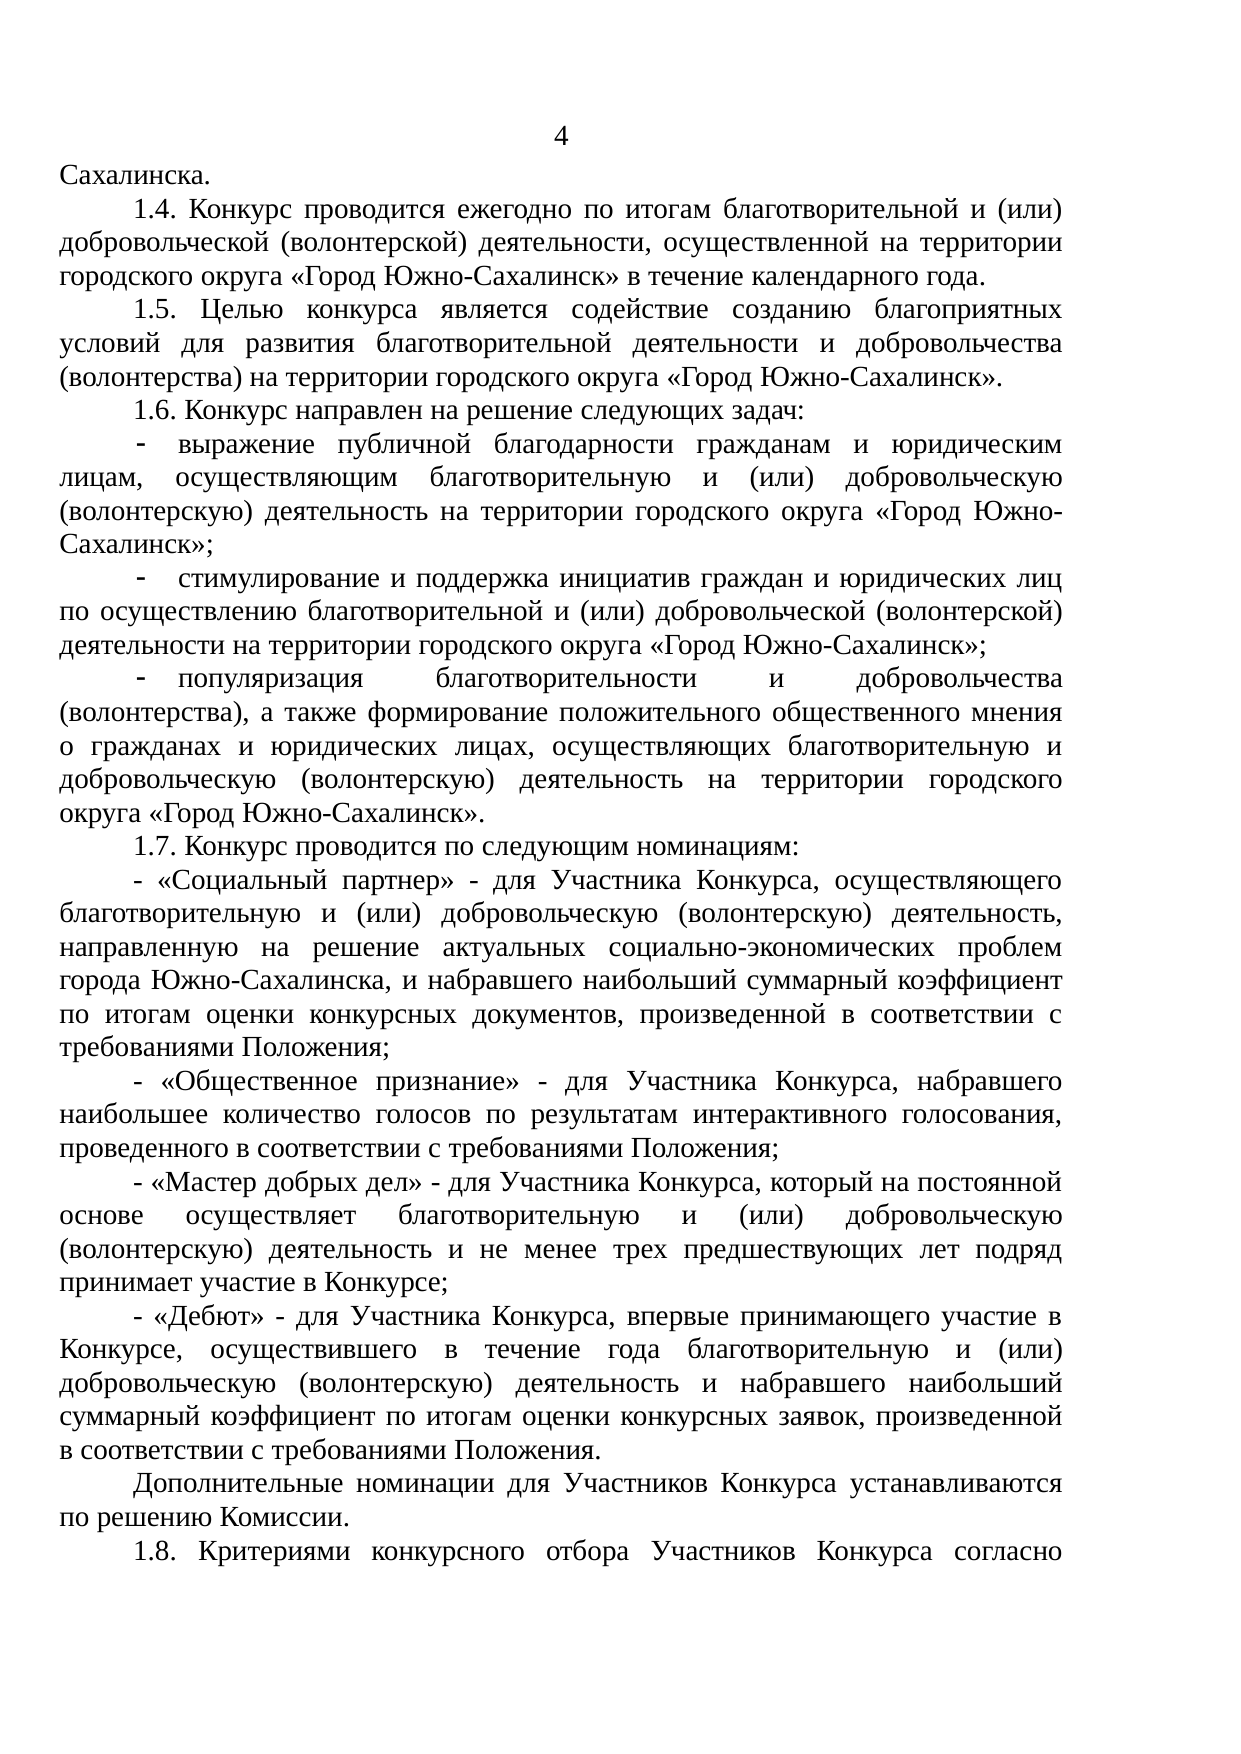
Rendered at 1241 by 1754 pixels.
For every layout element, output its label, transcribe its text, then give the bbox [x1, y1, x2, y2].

text - «Социальный партнер» - для Участника Конкурса, осуществляющего благотворительную и (или) добровольческую (волонтерскую) деятельность, направленную на решение актуальных социально-экономических проблем города Южно-Сахалинска, и набравшего наибольший суммарный коэффициент по итогам оценки конкурсных документов, произведенной в соответствии с требованиями Положения; [59, 862, 1063, 1063]
text - «Общественное признание» - для Участника Конкурса, набравшего наибольшее количество голосов по результатам интерактивного голосования, проведенного в соответствии с требованиями Положения; [59, 1063, 1063, 1164]
text - «Мастер добрых дел» - для Участника Конкурса, который на постоянной основе осуществляет благотворительную и (или) добровольческую (волонтерскую) деятельность и не менее трех предшествующих лет подряд принимает участие в Конкурсе; [59, 1164, 1063, 1298]
text 1.6. Конкурс направлен на решение следующих задач: [59, 392, 1063, 426]
text Сахалинска. [59, 158, 1063, 191]
text 1.7. Конкурс проводится по следующим номинациям: [59, 828, 1063, 862]
list популяризация благотворительности и добровольчества (волонтерства), а также формирование положительного общественного мнения о гражданах и юридических лицах, осуществляющих благотворительную и добровольческую (волонтерскую) деятельность на территории городского округа «Город Южно-Сахалинск». [59, 661, 1063, 828]
list стимулирование и поддержка инициатив граждан и юридических лиц по осуществлению благотворительной и (или) добровольческой (волонтерской) деятельности на территории городского округа «Город Южно-Сахалинск»; [59, 560, 1063, 661]
list выражение публичной благодарности гражданам и юридическим лицам, осуществляющим благотворительную и (или) добровольческую (волонтерскую) деятельность на территории городского округа «Город Южно-Сахалинск»; [59, 426, 1063, 560]
text Дополнительные номинации для Участников Конкурса устанавливаются по решению Комиссии. [59, 1466, 1063, 1533]
text 1.8. Критериями конкурсного отбора Участников Конкурса согласно [59, 1533, 1063, 1566]
text 1.4. Конкурс проводится ежегодно по итогам благотворительной и (или) добровольческой (волонтерской) деятельности, осуществленной на территории городского округа «Город Южно-Сахалинск» в течение календарного года. [59, 191, 1063, 292]
text 1.5. Целью конкурса является содействие созданию благоприятных условий для развития благотворительной деятельности и добровольчества (волонтерства) на территории городского округа «Город Южно-Сахалинск». [59, 292, 1063, 392]
text - «Дебют» - для Участника Конкурса, впервые принимающего участие в Конкурсе, осуществившего в течение года благотворительную и (или) добровольческую (волонтерскую) деятельность и набравшего наибольший суммарный коэффициент по итогам оценки конкурсных заявок, произведенной в соответствии с требованиями Положения. [59, 1298, 1063, 1466]
